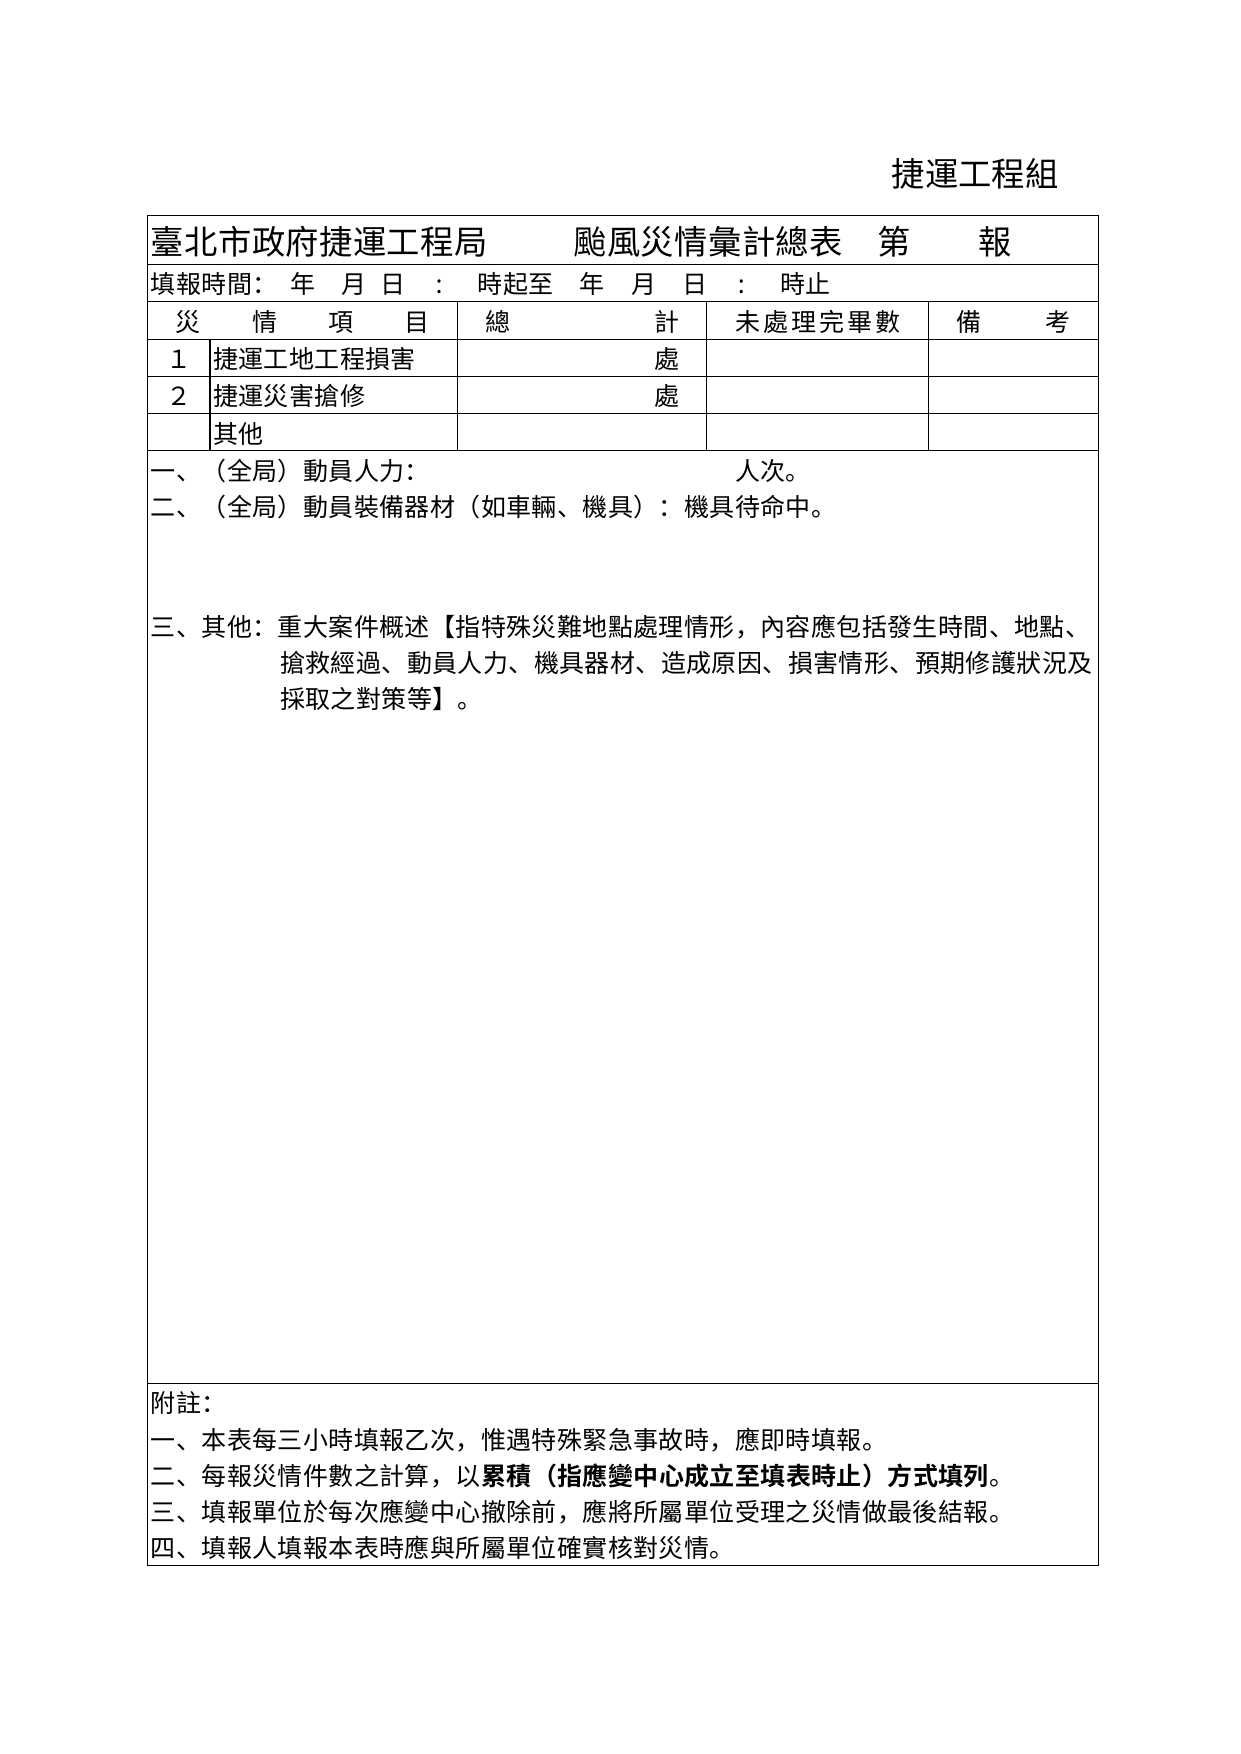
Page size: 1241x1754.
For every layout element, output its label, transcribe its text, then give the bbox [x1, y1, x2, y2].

table_cell 附註： 一、本表每三小時填報乙次，惟遇特殊緊急事故時，應即時填報。 二、每報災情件數之計算，以累積（指應變中心成立至填表時止）方式填列。 三、填報單位於每次應變中心撤除前，應將所屬單位受理之災情做最後結報。 四、填報人填報本表時應與所屬單位確實核對災情。 [148, 1384, 1098, 1565]
table_cell [929, 340, 1098, 376]
table_cell 其他 [211, 414, 457, 450]
table_cell 未處理完畢數 [707, 302, 928, 338]
table_cell 備考 [929, 302, 1098, 338]
table_cell 總計 [458, 302, 706, 338]
table_cell [707, 377, 928, 413]
table_cell [148, 414, 209, 450]
table_cell 捷運災害搶修 [211, 377, 457, 413]
table_cell [707, 414, 928, 450]
table_cell 一、（全局）動員人力： 人次。 二、（全局）動員裝備器材（如車輛、機具）：機具待命中。 三、其他：重大案件概述【指特殊災難地點處理情形，內容應包括發生時間、地點、搶救經過、動員人力、機具器材、造成原因、損害情形、預期修護狀況及採取之對策等】。 [148, 451, 1098, 1383]
table_cell 處 [458, 377, 706, 413]
table_cell 處 [458, 340, 706, 376]
table_cell [458, 414, 706, 450]
table_cell [707, 340, 928, 376]
table_cell [929, 377, 1098, 413]
table_cell ２ [148, 377, 209, 413]
table_cell [929, 414, 1098, 450]
text 捷運工程組 [148, 148, 1058, 196]
table_cell 災情項目 [148, 302, 457, 338]
table_cell １ [148, 340, 209, 376]
table_header 臺北市政府捷運工程局 颱風災情彙計總表 第 報 [148, 216, 1098, 264]
table_cell 填報時間： 年 月 日 : 時起至 年 月 日 : 時止 [148, 265, 1098, 301]
table_cell 捷運工地工程損害 [211, 340, 457, 376]
